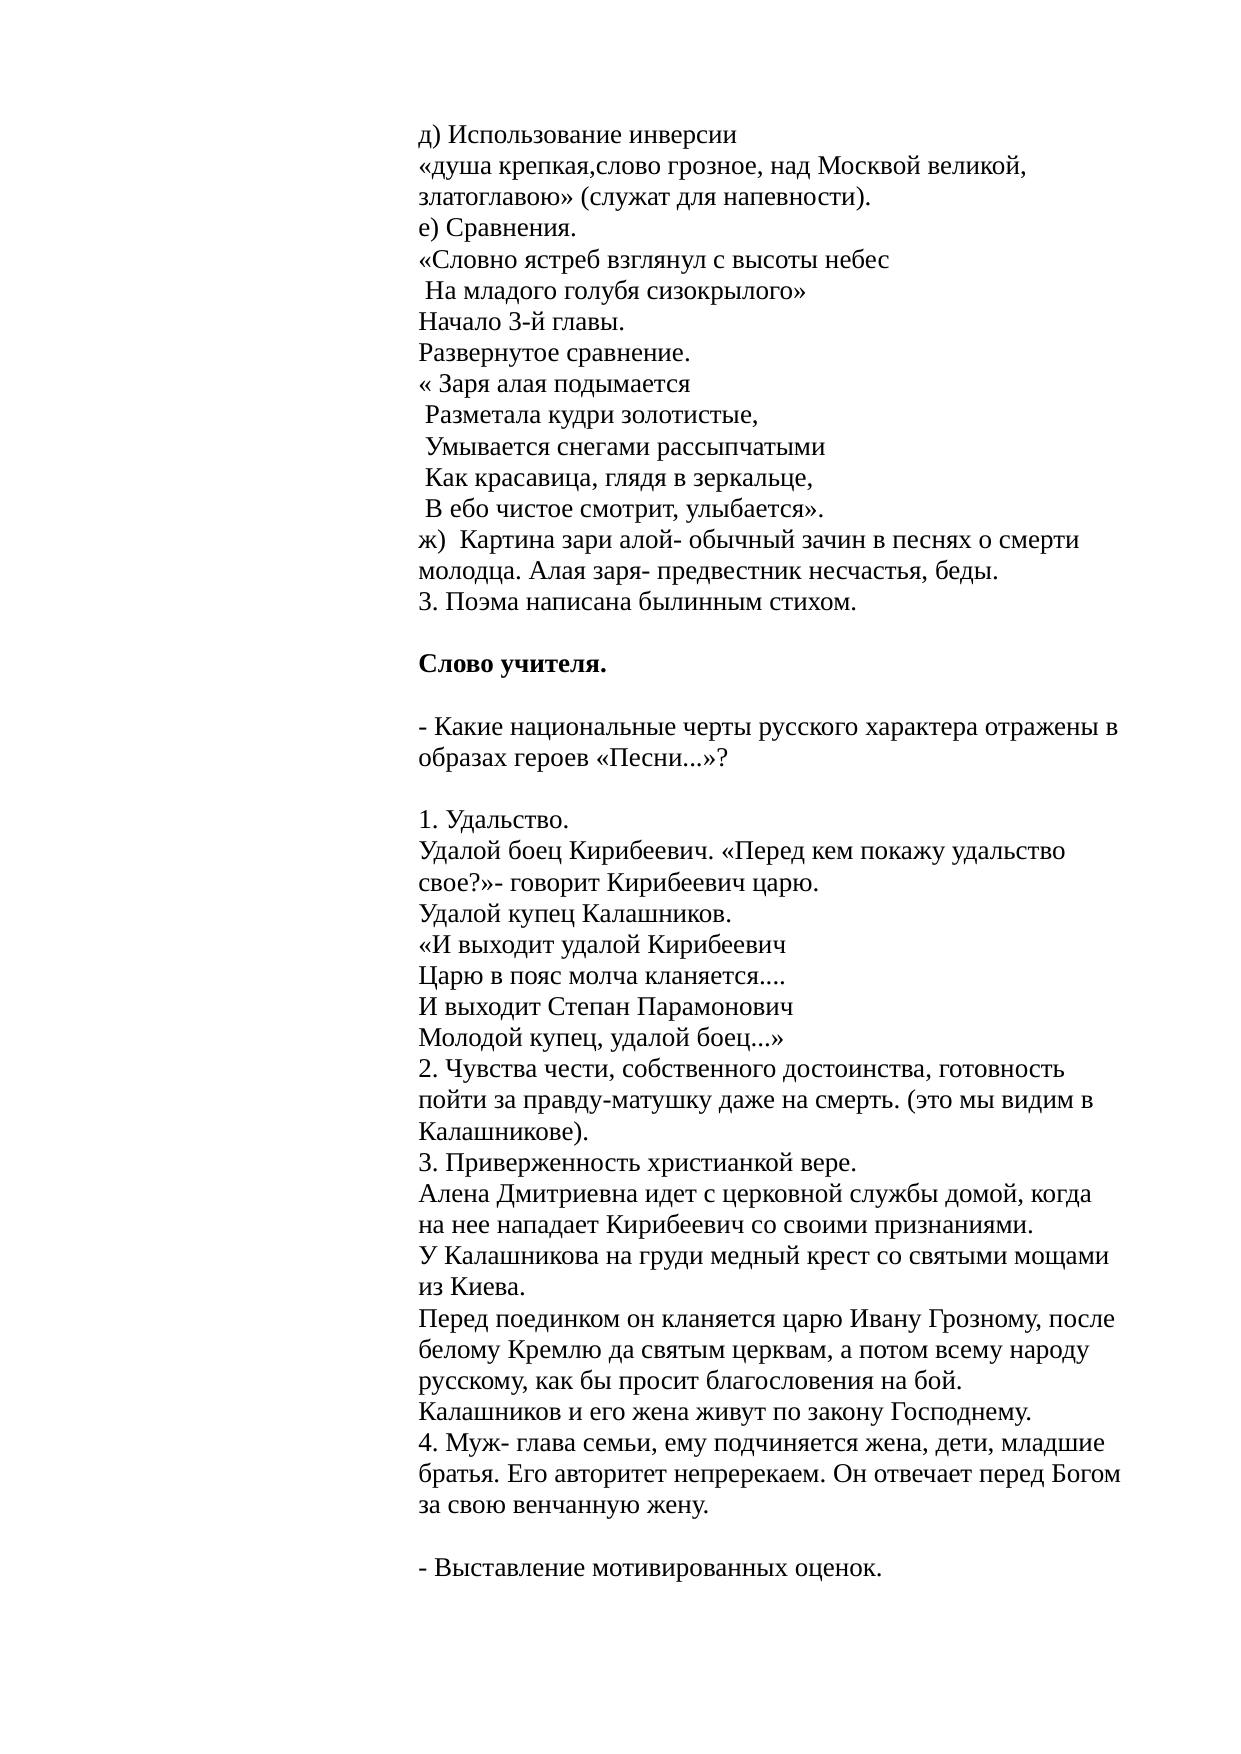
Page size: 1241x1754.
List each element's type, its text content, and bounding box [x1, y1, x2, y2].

list «Словно ястреб взглянул с высоты небес [381, 243, 1122, 274]
list - Какие национальные черты русского характера отражены в образах героев «Песни...»? [381, 710, 1122, 772]
list Алена Дмитриевна идет с церковной службы домой, когда на нее нападает Кирибеевич со своими признаниями. [381, 1177, 1122, 1239]
list «И выходит удалой Кирибеевич [381, 928, 1122, 959]
list Разметала кудри золотистые, [381, 398, 1122, 429]
list 2. Чувства чести, собственного достоинства, готовность пойти за правду-матушку даже на смерть. (это мы видим в Калашникове). [381, 1052, 1122, 1146]
list Умывается снегами рассыпчатыми [381, 429, 1122, 461]
list Как красавица, глядя в зеркальце, [381, 461, 1122, 492]
list - Выставление мотивированных оценок. [381, 1551, 1122, 1582]
list е) Сравнения. [381, 212, 1122, 243]
list д) Использование инверсии [381, 118, 1122, 149]
list Перед поединком он кланяется царю Ивану Грозному, после белому Кремлю да святым церквам, а потом всему народу русскому, как бы просит благословения на бой. [381, 1302, 1122, 1395]
list Слово учителя. [381, 648, 1122, 679]
list 4. Муж- глава семьи, ему подчиняется жена, дети, младшие братья. Его авторитет непререкаем. Он отвечает перед Богом за свою венчанную жену. [381, 1426, 1122, 1520]
list 3. Приверженность христианкой вере. [381, 1146, 1122, 1177]
list Начало 3-й главы. [381, 305, 1122, 336]
list « Заря алая подымается [381, 367, 1122, 398]
list Развернутое сравнение. [381, 336, 1122, 367]
list ж) Картина зари алой- обычный зачин в песнях о смерти молодца. Алая заря- предвестник несчастья, беды. [381, 523, 1122, 585]
list На младого голубя сизокрылого» [381, 274, 1122, 305]
list 3. Поэма написана былинным стихом. [381, 585, 1122, 616]
list И выходит Степан Парамонович [381, 990, 1122, 1021]
list Удалой боец Кирибеевич. «Перед кем покажу удальство свое?»- говорит Кирибеевич царю. [381, 834, 1122, 897]
list Калашников и его жена живут по закону Господнему. [381, 1395, 1122, 1426]
list Молодой купец, удалой боец...» [381, 1021, 1122, 1052]
list «душа крепкая,слово грозное, над Москвой великой, златоглавою» (служат для напевности). [381, 149, 1122, 212]
list 1. Удальство. [381, 803, 1122, 834]
list Удалой купец Калашников. [381, 897, 1122, 928]
list Царю в пояс молча кланяется.... [381, 959, 1122, 990]
list В ебо чистое смотрит, улыбается». [381, 492, 1122, 523]
list У Калашникова на груди медный крест со святыми мощами из Киева. [381, 1239, 1122, 1302]
